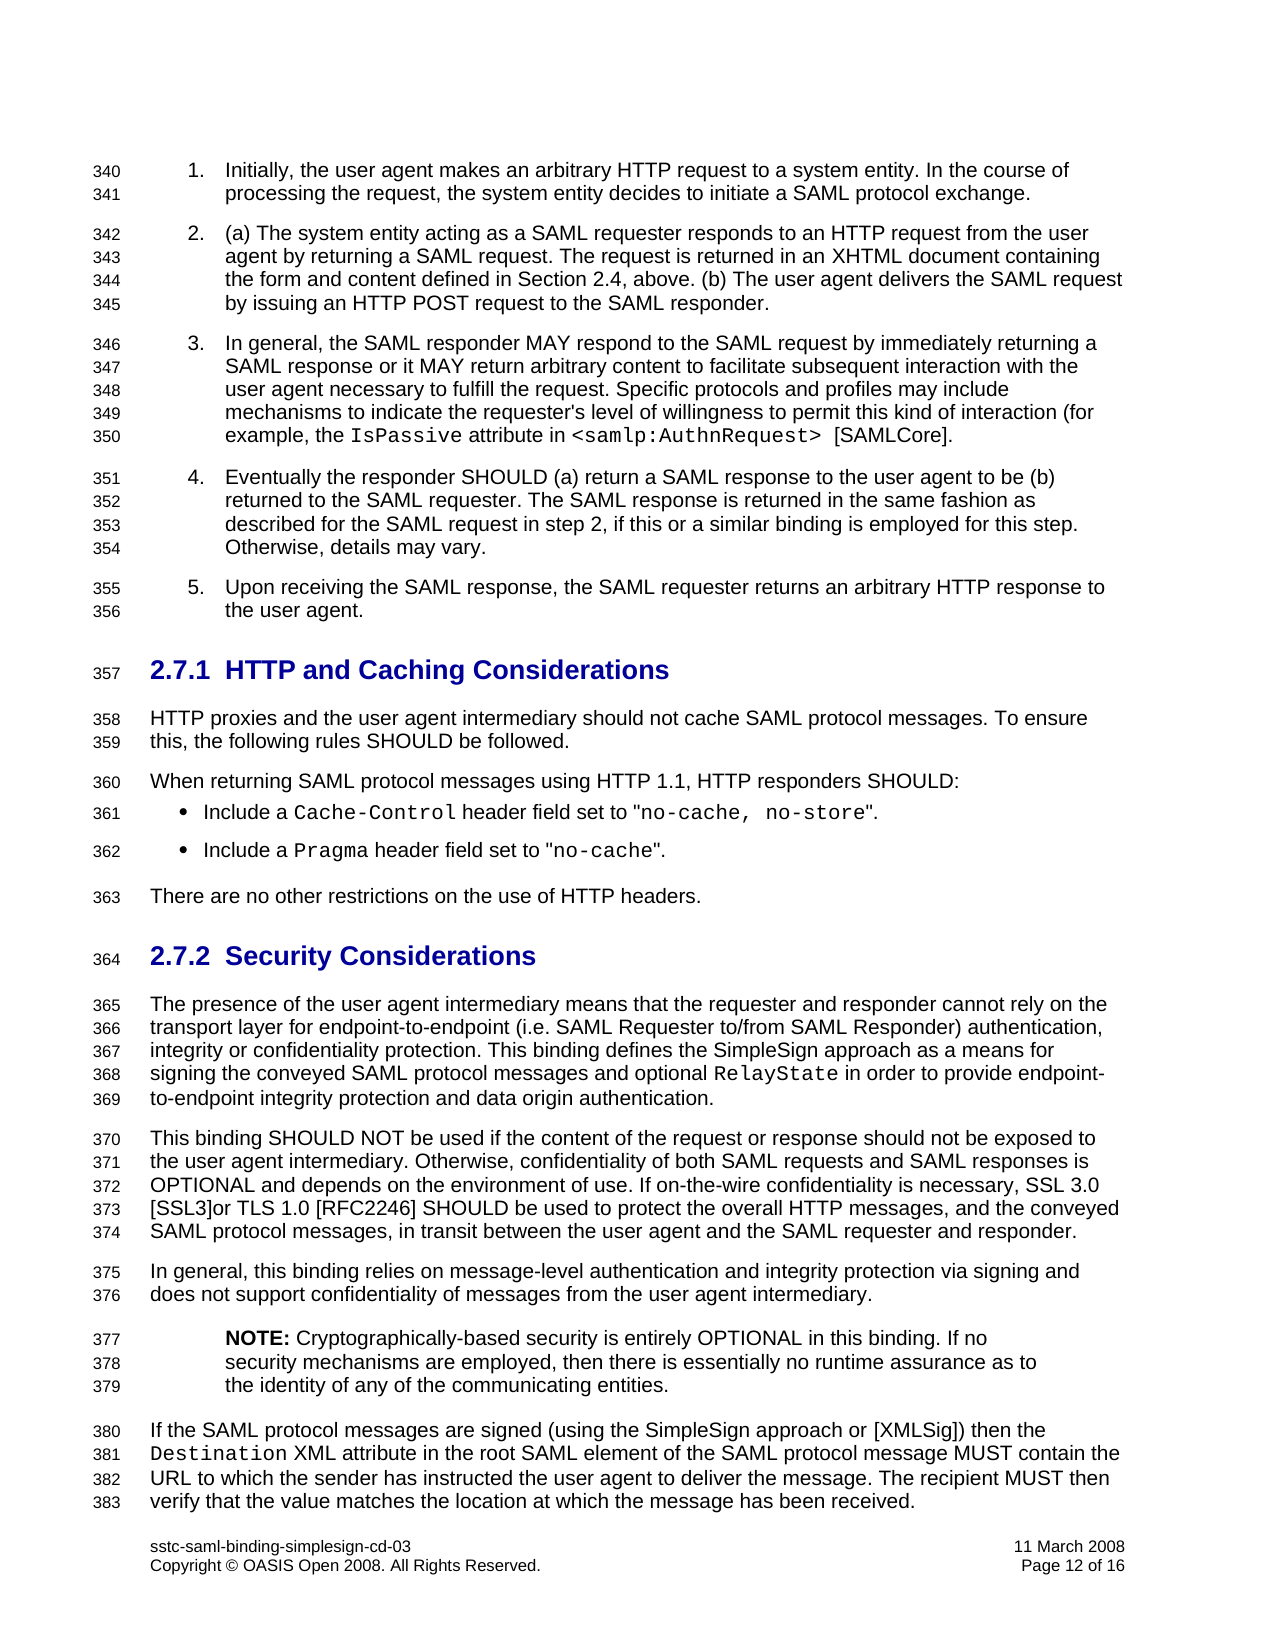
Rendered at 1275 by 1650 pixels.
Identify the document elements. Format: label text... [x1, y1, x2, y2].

list Upon receiving the SAML response, the SAML requester returns an arbitrary HTTP response to the user agent. [187, 575, 1125, 622]
text NOTE: Cryptographically-based security is entirely OPTIONAL in this binding. If no security mechanisms are employed, then there is essentially no runtime assurance as to the identity of any of the communicating entities. [225, 1327, 1050, 1397]
list Include a Cache-Control header field set to "no-cache, no-store". [179, 801, 1125, 826]
list Initially, the user agent makes an arbitrary HTTP request to a system entity. In the course of processing the request, the system entity decides to initiate a SAML protocol exchange. [187, 158, 1125, 205]
text There are no other restrictions on the use of HTTP headers. [150, 884, 1125, 908]
subtitle HTTP and Caching Considerations [150, 655, 1125, 685]
text When returning SAML protocol messages using HTTP 1.1, HTTP responders SHOULD: [150, 769, 1125, 793]
text This binding SHOULD NOT be used if the content of the request or response should not be exposed to the user agent intermediary. Otherwise, confidentiality of both SAML requests and SAML responses is OPTIONAL and depends on the environment of use. If on-the-wire confidentiality is necessary, SSL 3.0 [SSL3]or TLS 1.0 [RFC2246] SHOULD be used to protect the overall HTTP messages, and the conveyed SAML protocol messages, in transit between the user agent and the SAML requester and responder. [150, 1127, 1125, 1243]
text If the SAML protocol messages are signed (using the SimpleSign approach or [XMLSig]) then the Destination XML attribute in the root SAML element of the SAML protocol message MUST contain the URL to which the sender has instructed the user agent to deliver the message. The recipient MUST then verify that the value matches the location at which the message has been received. [150, 1418, 1125, 1508]
text The presence of the user agent intermediary means that the requester and responder cannot rely on the transport layer for endpoint-to-endpoint (i.e. SAML Requester to/from SAML Responder) authentication, integrity or confidentiality protection. This binding defines the SimpleSign approach as a means for signing the conveyed SAML protocol messages and optional RelayState in order to provide endpoint-to-endpoint integrity protection and data origin authentication. [150, 992, 1125, 1110]
list Eventually the responder SHOULD (a) return a SAML response to the user agent to be (b) returned to the SAML requester. The SAML response is returned in the same fashion as described for the SAML request in step 2, if this or a similar binding is employed for this step. Otherwise, details may vary. [187, 466, 1125, 559]
text In general, this binding relies on message-level authentication and integrity protection via signing and does not support confidentiality of messages from the user agent intermediary. [150, 1260, 1125, 1306]
list Include a Pragma header field set to "no-cache". [179, 838, 1125, 864]
list In general, the SAML responder MAY respond to the SAML request by immediately returning a SAML response or it MAY return arbitrary content to facilitate subsequent interaction with the user agent necessary to fulfill the request. Specific protocols and profiles may include mechanisms to indicate the requester's level of willingness to permit this kind of interaction (for example, the IsPassive attribute in <samlp:AuthnRequest> [SAMLCore]. [187, 331, 1125, 449]
text HTTP proxies and the user agent intermediary should not cache SAML protocol messages. To ensure this, the following rules SHOULD be followed. [150, 706, 1125, 753]
list (a) The system entity acting as a SAML requester responds to an HTTP request from the user agent by returning a SAML request. The request is returned in an XHTML document containing the form and content defined in Section 2.4, above. (b) The user agent delivers the SAML request by issuing an HTTP POST request to the SAML responder. [187, 221, 1125, 314]
subtitle Security Considerations [150, 941, 1125, 971]
